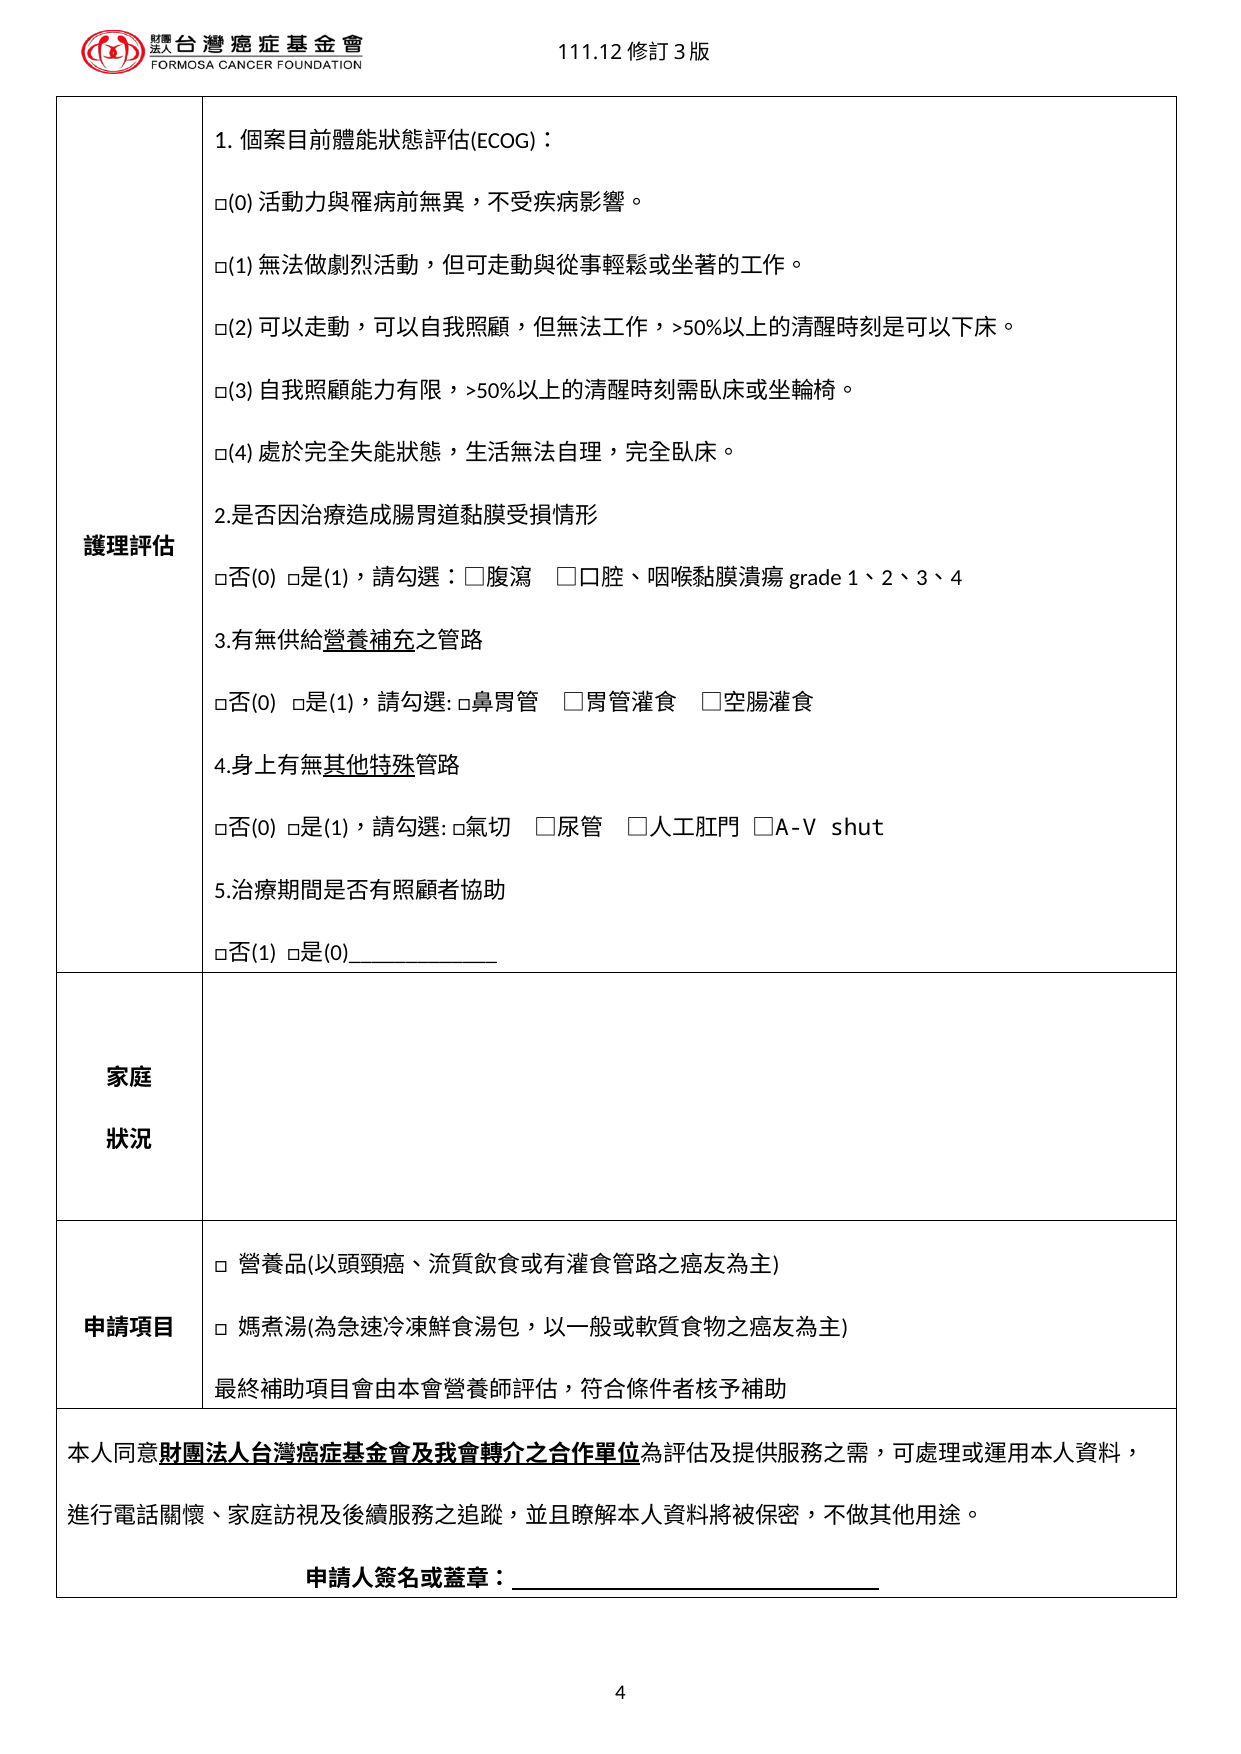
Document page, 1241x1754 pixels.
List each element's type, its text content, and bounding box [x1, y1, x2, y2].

table_cell □ 營養品(以頭頸癌、流質飲食或有灌食管路之癌友為主) □ 媽煮湯(為急速冷凍鮮食湯包，以一般或軟質食物之癌友為主) 最終補助項目會由本會營養師評估，符合條件者核予補助 [203, 1221, 1176, 1408]
table_cell [1177, 96, 1184, 972]
table_cell [1177, 972, 1184, 1220]
table_cell 護理評估 [57, 97, 202, 972]
table_cell 申請項目 [57, 1221, 202, 1408]
table_cell 個案目前體能狀態評估(ECOG)： □(0) 活動力與罹病前無異，不受疾病影響。 □(1) 無法做劇烈活動，但可走動與從事輕鬆或坐著的工作。 □(2) 可以走動，可以自我照顧，但無法工作，>50%以上的清醒時刻是可以下床。 □(3) 自我照顧能力有限，>50%以上的清醒時刻需臥床或坐輪椅。 □(4) 處於完全失能狀態，生活無法自理，完全臥床。 2.是否因治療造成腸胃道黏膜受損情形 □否(0) □是(1)，請勾選：□腹瀉 □口腔、咽喉黏膜潰瘍grade 1、2、3、4 3.有無供給營養補充之管路 □否(0) □是(1)，請勾選: □鼻胃管 □胃管灌食 □空腸灌食 4.身上有無其他特殊管路 □否(0) □是(1)，請勾選: □氣切 □尿管 □人工肛門 □A-V shut 5.治療期間是否有照顧者協助 □否(1) □是(0)_____________ [203, 97, 1176, 972]
table_cell 本人同意財團法人台灣癌症基金會及我會轉介之合作單位為評估及提供服務之需，可處理或運用本人資料，進行電話關懷、家庭訪視及後續服務之追蹤，並且瞭解本人資料將被保密，不做其他用途。 申請人簽名或蓋章： [57, 1409, 1176, 1597]
table_cell [1177, 1220, 1184, 1408]
table_cell [1177, 1408, 1184, 1597]
table_cell [203, 973, 1176, 1220]
table_cell 家庭 狀況 [57, 973, 202, 1220]
